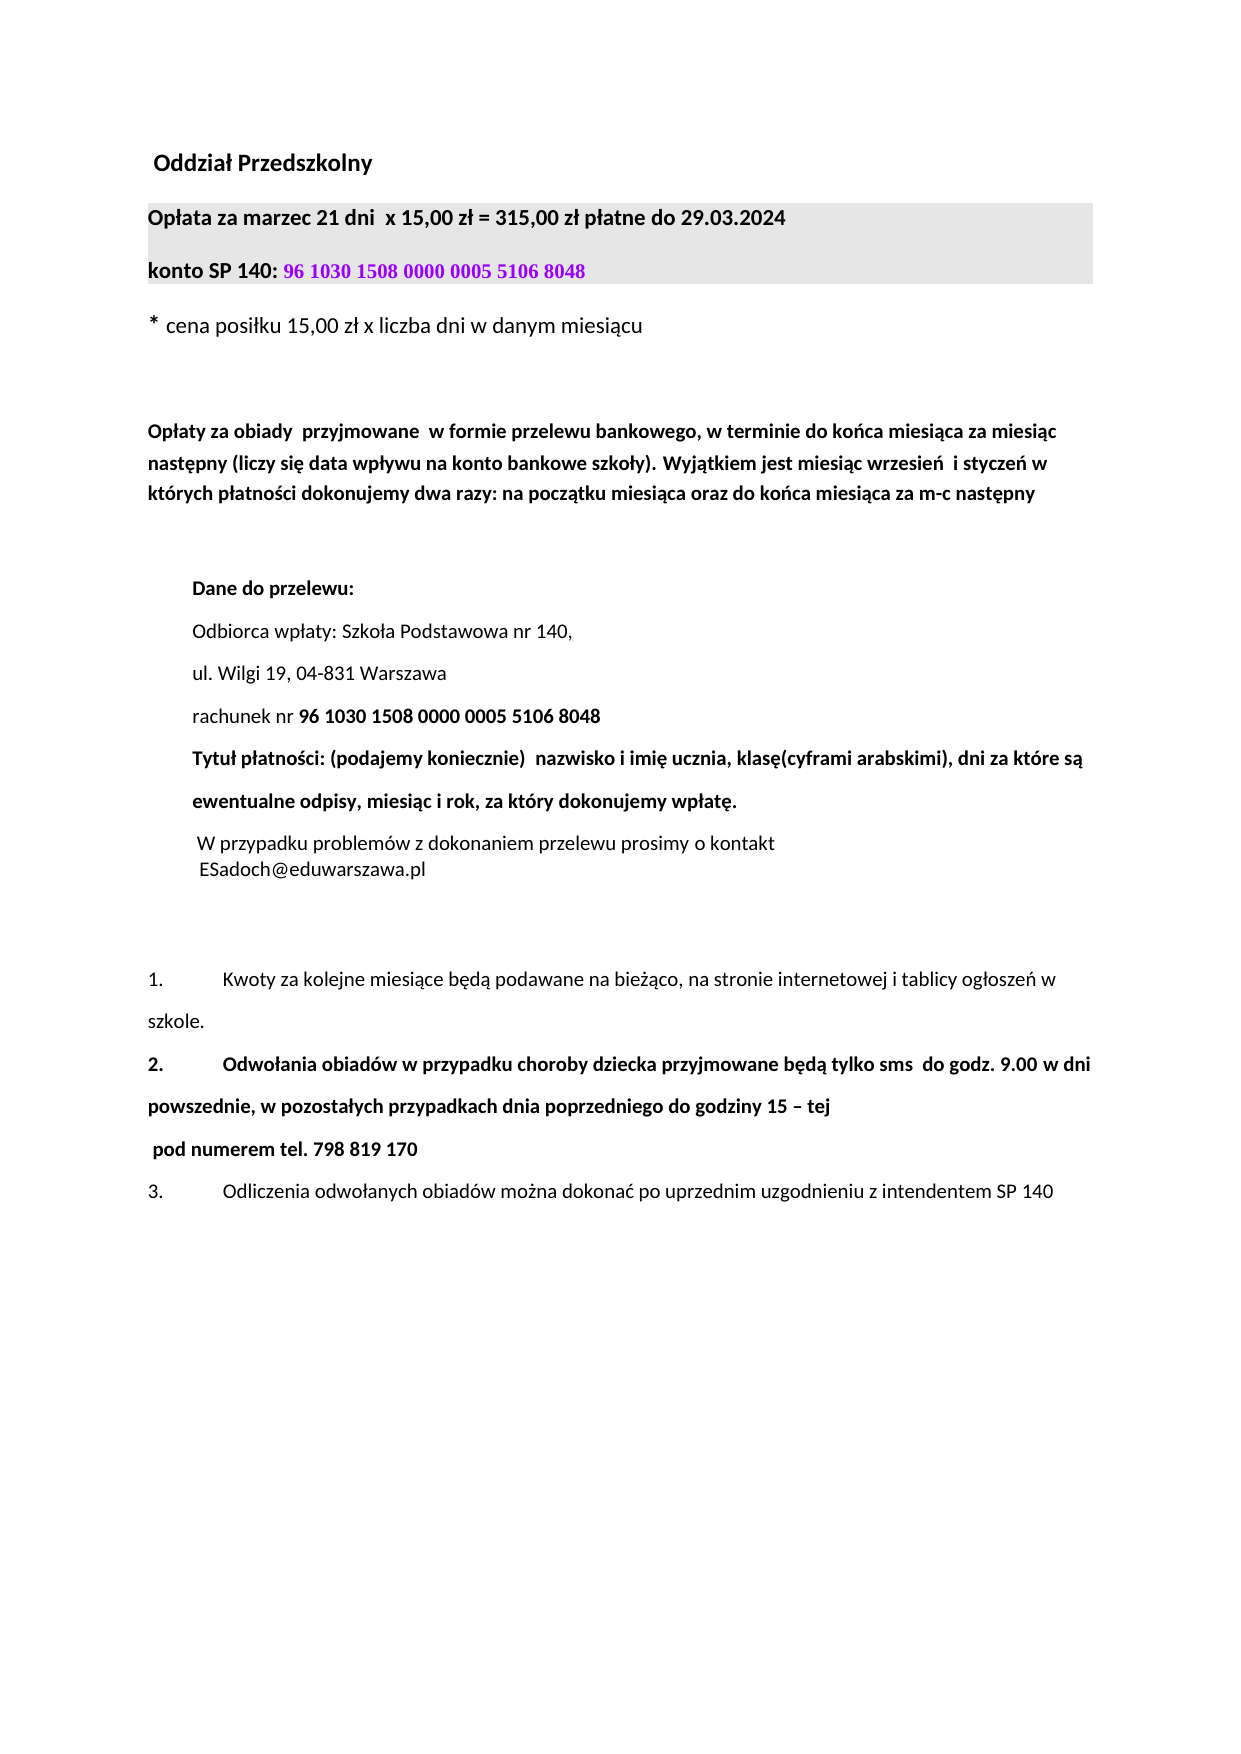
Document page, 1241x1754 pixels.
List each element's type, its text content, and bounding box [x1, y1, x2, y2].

list Odwołania obiadów w przypadku choroby dziecka przyjmowane będą tylko sms do godz. 9.00 w dni powszednie, w pozostałych przypadkach dnia poprzedniego do godziny 15 – tej [148, 1034, 1093, 1119]
text ESadoch@eduwarszawa.pl [148, 856, 1093, 881]
text Opłaty za obiady przyjmowane w formie przelewu bankowego, w terminie do końca miesiąca za miesiąc następny (liczy się data wpływu na konto bankowe szkoły). Wyjątkiem jest miesiąc wrzesień i styczeń w których płatności dokonujemy dwa razy: na początku miesiąca oraz do końca miesiąca za m-c następny [148, 418, 1093, 505]
text * cena posiłku 15,00 zł x liczba dni w danym miesiącu [148, 309, 1093, 340]
text Odbiorca wpłaty: Szkoła Podstawowa nr 140, ul. Wilgi 19, 04-831 Warszawa rachunek nr 96 1030 1508 0000 0005 5106 8048 [192, 601, 1093, 728]
text Opłata za marzec 21 dni x 15,00 zł = 315,00 zł płatne do 29.03.2024 [148, 203, 1093, 231]
text Tytuł płatności: (podajemy koniecznie) nazwisko i imię ucznia, klasę(cyframi arabskimi), dni za które są ewentualne odpisy, miesiąc i rok, za który dokonujemy wpłatę. [192, 728, 1093, 813]
text Dane do przelewu: [192, 558, 1093, 601]
list Kwoty za kolejne miesiące będą podawane na bieżąco, na stronie internetowej i tablicy ogłoszeń w szkole. [148, 949, 1093, 1034]
text W przypadku problemów z dokonaniem przelewu prosimy o kontakt [192, 813, 1093, 856]
text pod numerem tel. 798 819 170 [148, 1119, 1093, 1161]
text konto SP 140: 96 1030 1508 0000 0005 5106 8048 [148, 256, 1093, 284]
list Odliczenia odwołanych obiadów można dokonać po uprzednim uzgodnieniu z intendentem SP 140 [148, 1161, 1093, 1204]
text Oddział Przedszkolny [148, 148, 1093, 178]
